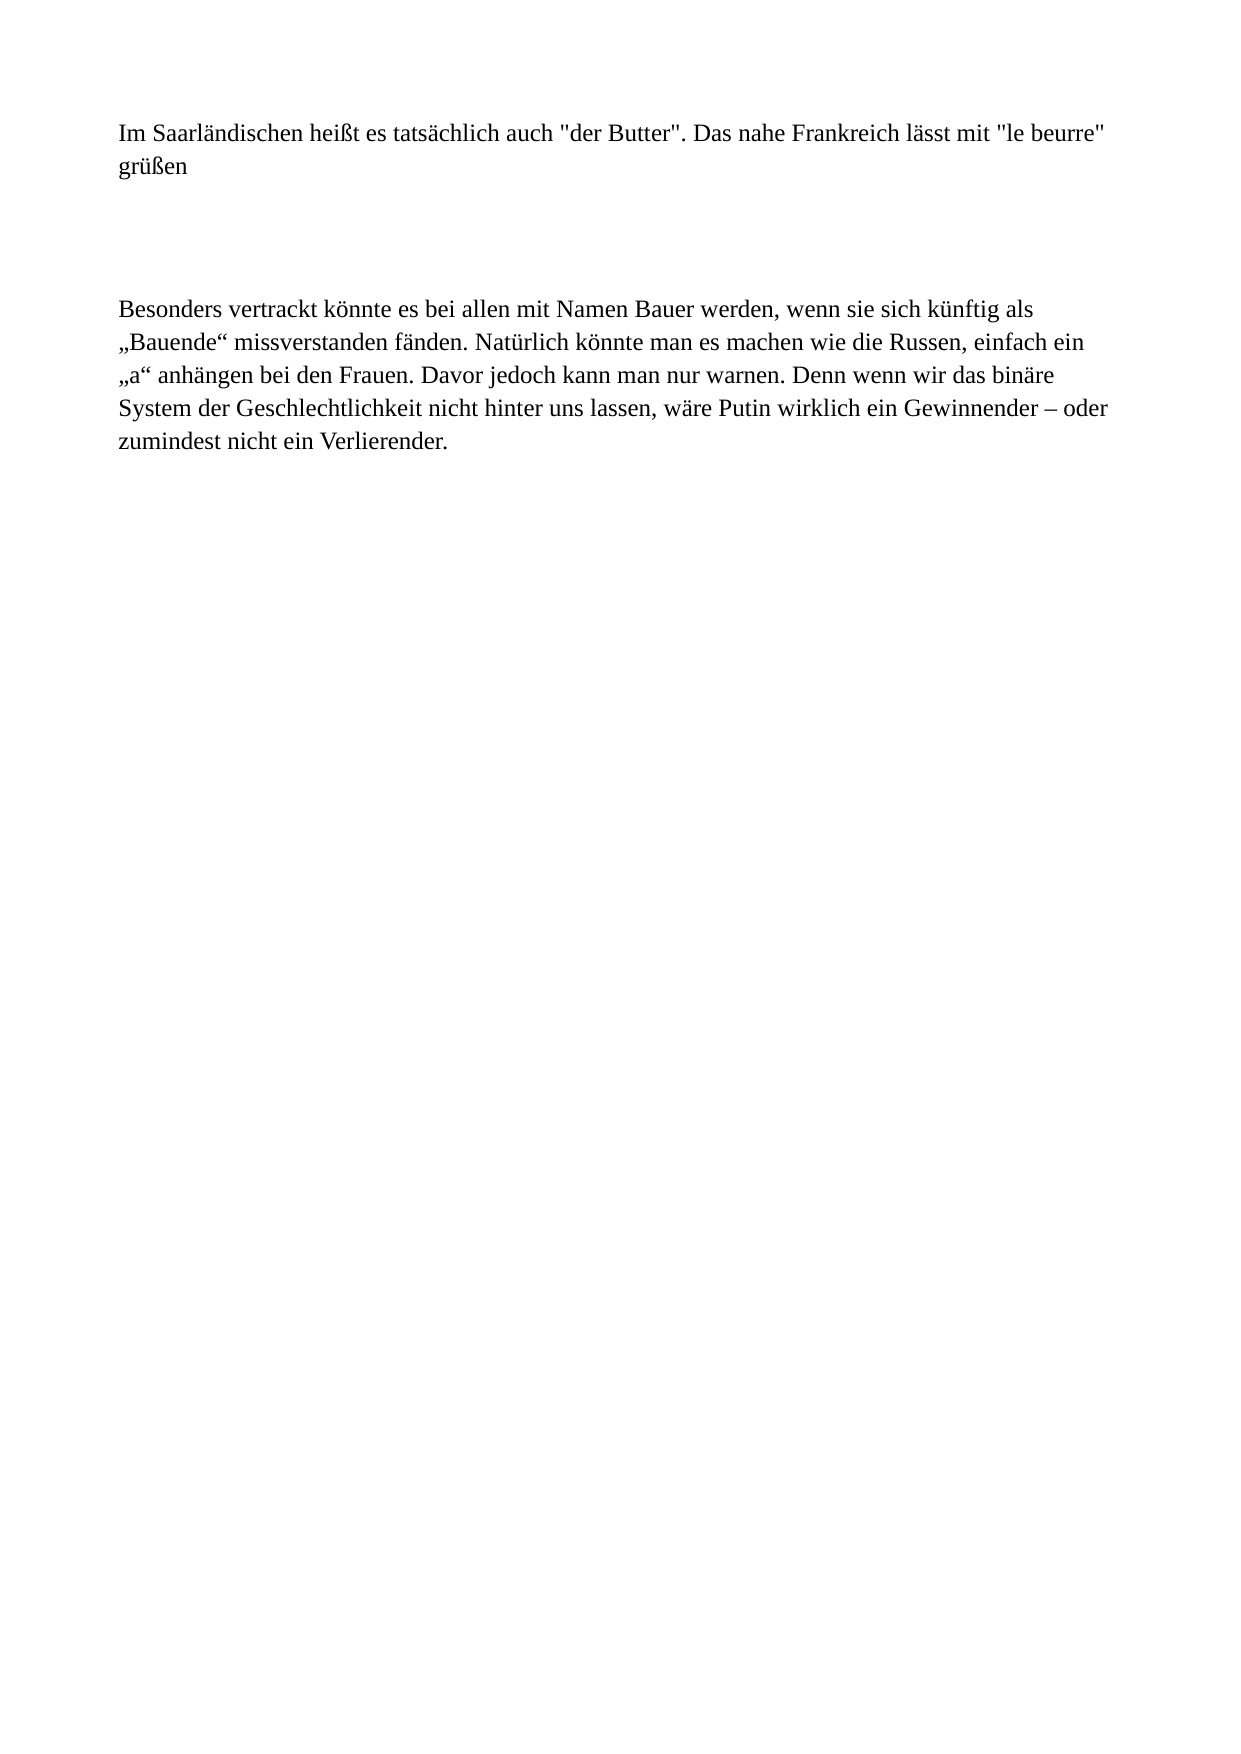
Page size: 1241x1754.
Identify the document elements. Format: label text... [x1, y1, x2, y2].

text Im Saarländischen heißt es tatsächlich auch "der Butter". Das nahe Frankreich lässt mit "le beurre" grüßen [118, 118, 1122, 180]
text Besonders vertrackt könnte es bei allen mit Namen Bauer werden, wenn sie sich künftig als „Bauende“ missverstanden fänden. Natürlich könnte man es machen wie die Russen, einfach ein „a“ anhängen bei den Frauen. Davor jedoch kann man nur warnen. Denn wenn wir das binäre System der Geschlechtlichkeit nicht hinter uns lassen, wäre Putin wirklich ein Gewinnender – oder zumindest nicht ein Verlierender. [118, 294, 1122, 455]
